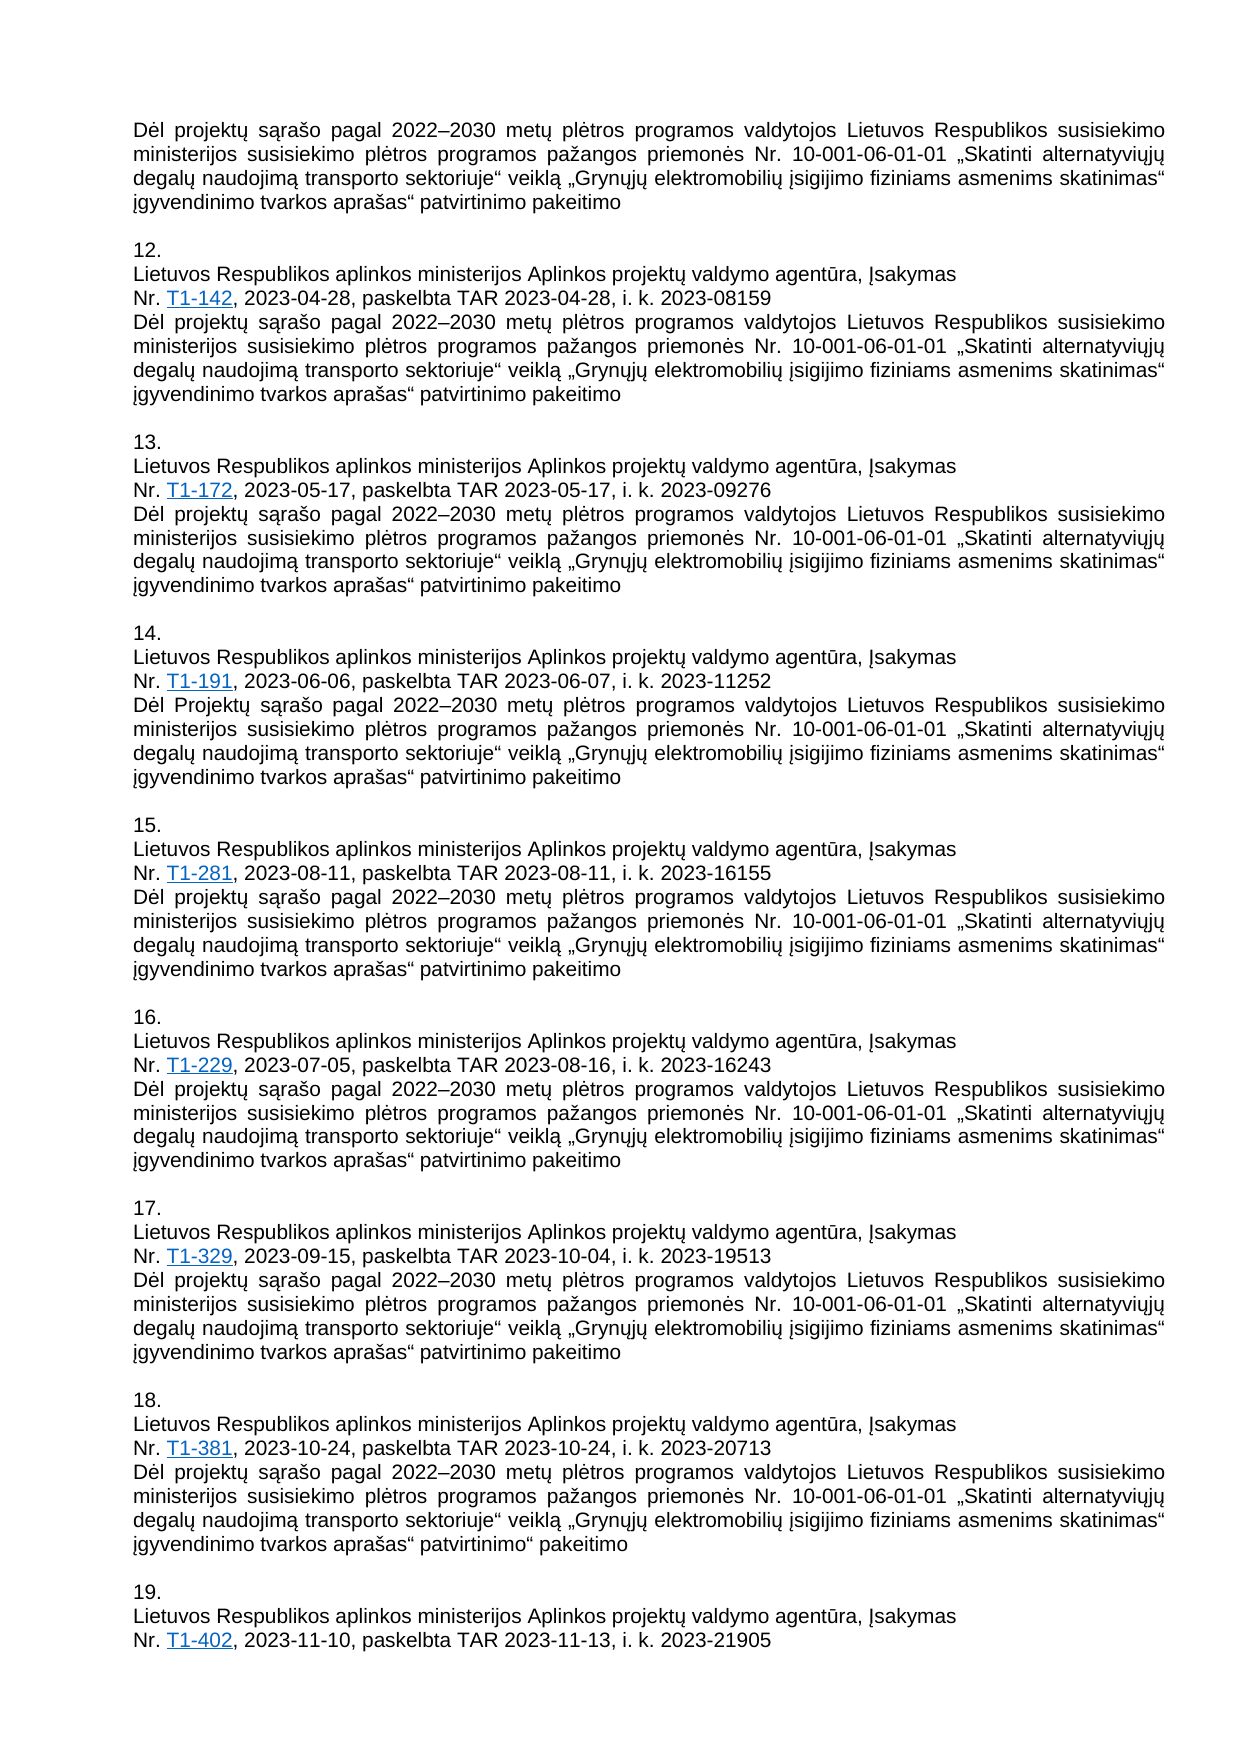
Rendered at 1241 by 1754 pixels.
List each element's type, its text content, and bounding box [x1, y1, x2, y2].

text Nr. T1-402, 2023-11-10, paskelbta TAR 2023-11-13, i. k. 2023-21905 [133, 1627, 1167, 1651]
text Dėl projektų sąrašo pagal 2022–2030 metų plėtros programos valdytojos Lietuvos Respublikos susisiekimo ministerijos susisiekimo plėtros programos pažangos priemonės Nr. 10-001-06-01-01 „Skatinti alternatyviųjų degalų naudojimą transporto sektoriuje“ veiklą „Grynųjų elektromobilių įsigijimo fiziniams asmenims skatinimas“ įgyvendinimo tvarkos aprašas“ patvirtinimo“ pakeitimo [133, 1460, 1167, 1556]
text Nr. T1-172, 2023-05-17, paskelbta TAR 2023-05-17, i. k. 2023-09276 [133, 477, 1167, 501]
text Lietuvos Respublikos aplinkos ministerijos Aplinkos projektų valdymo agentūra, Įsakymas [133, 1028, 1167, 1052]
text 13. [133, 429, 1167, 453]
text Nr. T1-191, 2023-06-06, paskelbta TAR 2023-06-07, i. k. 2023-11252 [133, 669, 1167, 693]
text Lietuvos Respublikos aplinkos ministerijos Aplinkos projektų valdymo agentūra, Įsakymas [133, 1603, 1167, 1627]
text Dėl projektų sąrašo pagal 2022–2030 metų plėtros programos valdytojos Lietuvos Respublikos susisiekimo ministerijos susisiekimo plėtros programos pažangos priemonės Nr. 10-001-06-01-01 „Skatinti alternatyviųjų degalų naudojimą transporto sektoriuje“ veiklą „Grynųjų elektromobilių įsigijimo fiziniams asmenims skatinimas“ įgyvendinimo tvarkos aprašas“ patvirtinimo pakeitimo [133, 1076, 1167, 1172]
text Nr. T1-329, 2023-09-15, paskelbta TAR 2023-10-04, i. k. 2023-19513 [133, 1244, 1167, 1268]
text 17. [133, 1196, 1167, 1220]
text 12. [133, 238, 1167, 262]
text 19. [133, 1579, 1167, 1603]
text Dėl projektų sąrašo pagal 2022–2030 metų plėtros programos valdytojos Lietuvos Respublikos susisiekimo ministerijos susisiekimo plėtros programos pažangos priemonės Nr. 10-001-06-01-01 „Skatinti alternatyviųjų degalų naudojimą transporto sektoriuje“ veiklą „Grynųjų elektromobilių įsigijimo fiziniams asmenims skatinimas“ įgyvendinimo tvarkos aprašas“ patvirtinimo pakeitimo [133, 118, 1167, 214]
text Lietuvos Respublikos aplinkos ministerijos Aplinkos projektų valdymo agentūra, Įsakymas [133, 645, 1167, 669]
text Dėl Projektų sąrašo pagal 2022–2030 metų plėtros programos valdytojos Lietuvos Respublikos susisiekimo ministerijos susisiekimo plėtros programos pažangos priemonės Nr. 10-001-06-01-01 „Skatinti alternatyviųjų degalų naudojimą transporto sektoriuje“ veiklą „Grynųjų elektromobilių įsigijimo fiziniams asmenims skatinimas“ įgyvendinimo tvarkos aprašas“ patvirtinimo pakeitimo [133, 693, 1167, 789]
text Dėl projektų sąrašo pagal 2022–2030 metų plėtros programos valdytojos Lietuvos Respublikos susisiekimo ministerijos susisiekimo plėtros programos pažangos priemonės Nr. 10-001-06-01-01 „Skatinti alternatyviųjų degalų naudojimą transporto sektoriuje“ veiklą „Grynųjų elektromobilių įsigijimo fiziniams asmenims skatinimas“ įgyvendinimo tvarkos aprašas“ patvirtinimo pakeitimo [133, 310, 1167, 406]
text Dėl projektų sąrašo pagal 2022–2030 metų plėtros programos valdytojos Lietuvos Respublikos susisiekimo ministerijos susisiekimo plėtros programos pažangos priemonės Nr. 10-001-06-01-01 „Skatinti alternatyviųjų degalų naudojimą transporto sektoriuje“ veiklą „Grynųjų elektromobilių įsigijimo fiziniams asmenims skatinimas“ įgyvendinimo tvarkos aprašas“ patvirtinimo pakeitimo [133, 501, 1167, 597]
text 16. [133, 1004, 1167, 1028]
text Dėl projektų sąrašo pagal 2022–2030 metų plėtros programos valdytojos Lietuvos Respublikos susisiekimo ministerijos susisiekimo plėtros programos pažangos priemonės Nr. 10-001-06-01-01 „Skatinti alternatyviųjų degalų naudojimą transporto sektoriuje“ veiklą „Grynųjų elektromobilių įsigijimo fiziniams asmenims skatinimas“ įgyvendinimo tvarkos aprašas“ patvirtinimo pakeitimo [133, 1268, 1167, 1364]
text Lietuvos Respublikos aplinkos ministerijos Aplinkos projektų valdymo agentūra, Įsakymas [133, 1412, 1167, 1436]
text Nr. T1-381, 2023-10-24, paskelbta TAR 2023-10-24, i. k. 2023-20713 [133, 1436, 1167, 1460]
text Dėl projektų sąrašo pagal 2022–2030 metų plėtros programos valdytojos Lietuvos Respublikos susisiekimo ministerijos susisiekimo plėtros programos pažangos priemonės Nr. 10-001-06-01-01 „Skatinti alternatyviųjų degalų naudojimą transporto sektoriuje“ veiklą „Grynųjų elektromobilių įsigijimo fiziniams asmenims skatinimas“ įgyvendinimo tvarkos aprašas“ patvirtinimo pakeitimo [133, 885, 1167, 981]
text 14. [133, 621, 1167, 645]
text 18. [133, 1388, 1167, 1412]
text Nr. T1-142, 2023-04-28, paskelbta TAR 2023-04-28, i. k. 2023-08159 [133, 286, 1167, 310]
text 15. [133, 813, 1167, 837]
text Lietuvos Respublikos aplinkos ministerijos Aplinkos projektų valdymo agentūra, Įsakymas [133, 262, 1167, 286]
text Lietuvos Respublikos aplinkos ministerijos Aplinkos projektų valdymo agentūra, Įsakymas [133, 453, 1167, 477]
text Nr. T1-229, 2023-07-05, paskelbta TAR 2023-08-16, i. k. 2023-16243 [133, 1052, 1167, 1076]
text Nr. T1-281, 2023-08-11, paskelbta TAR 2023-08-11, i. k. 2023-16155 [133, 861, 1167, 885]
text Lietuvos Respublikos aplinkos ministerijos Aplinkos projektų valdymo agentūra, Įsakymas [133, 837, 1167, 861]
text Lietuvos Respublikos aplinkos ministerijos Aplinkos projektų valdymo agentūra, Įsakymas [133, 1220, 1167, 1244]
